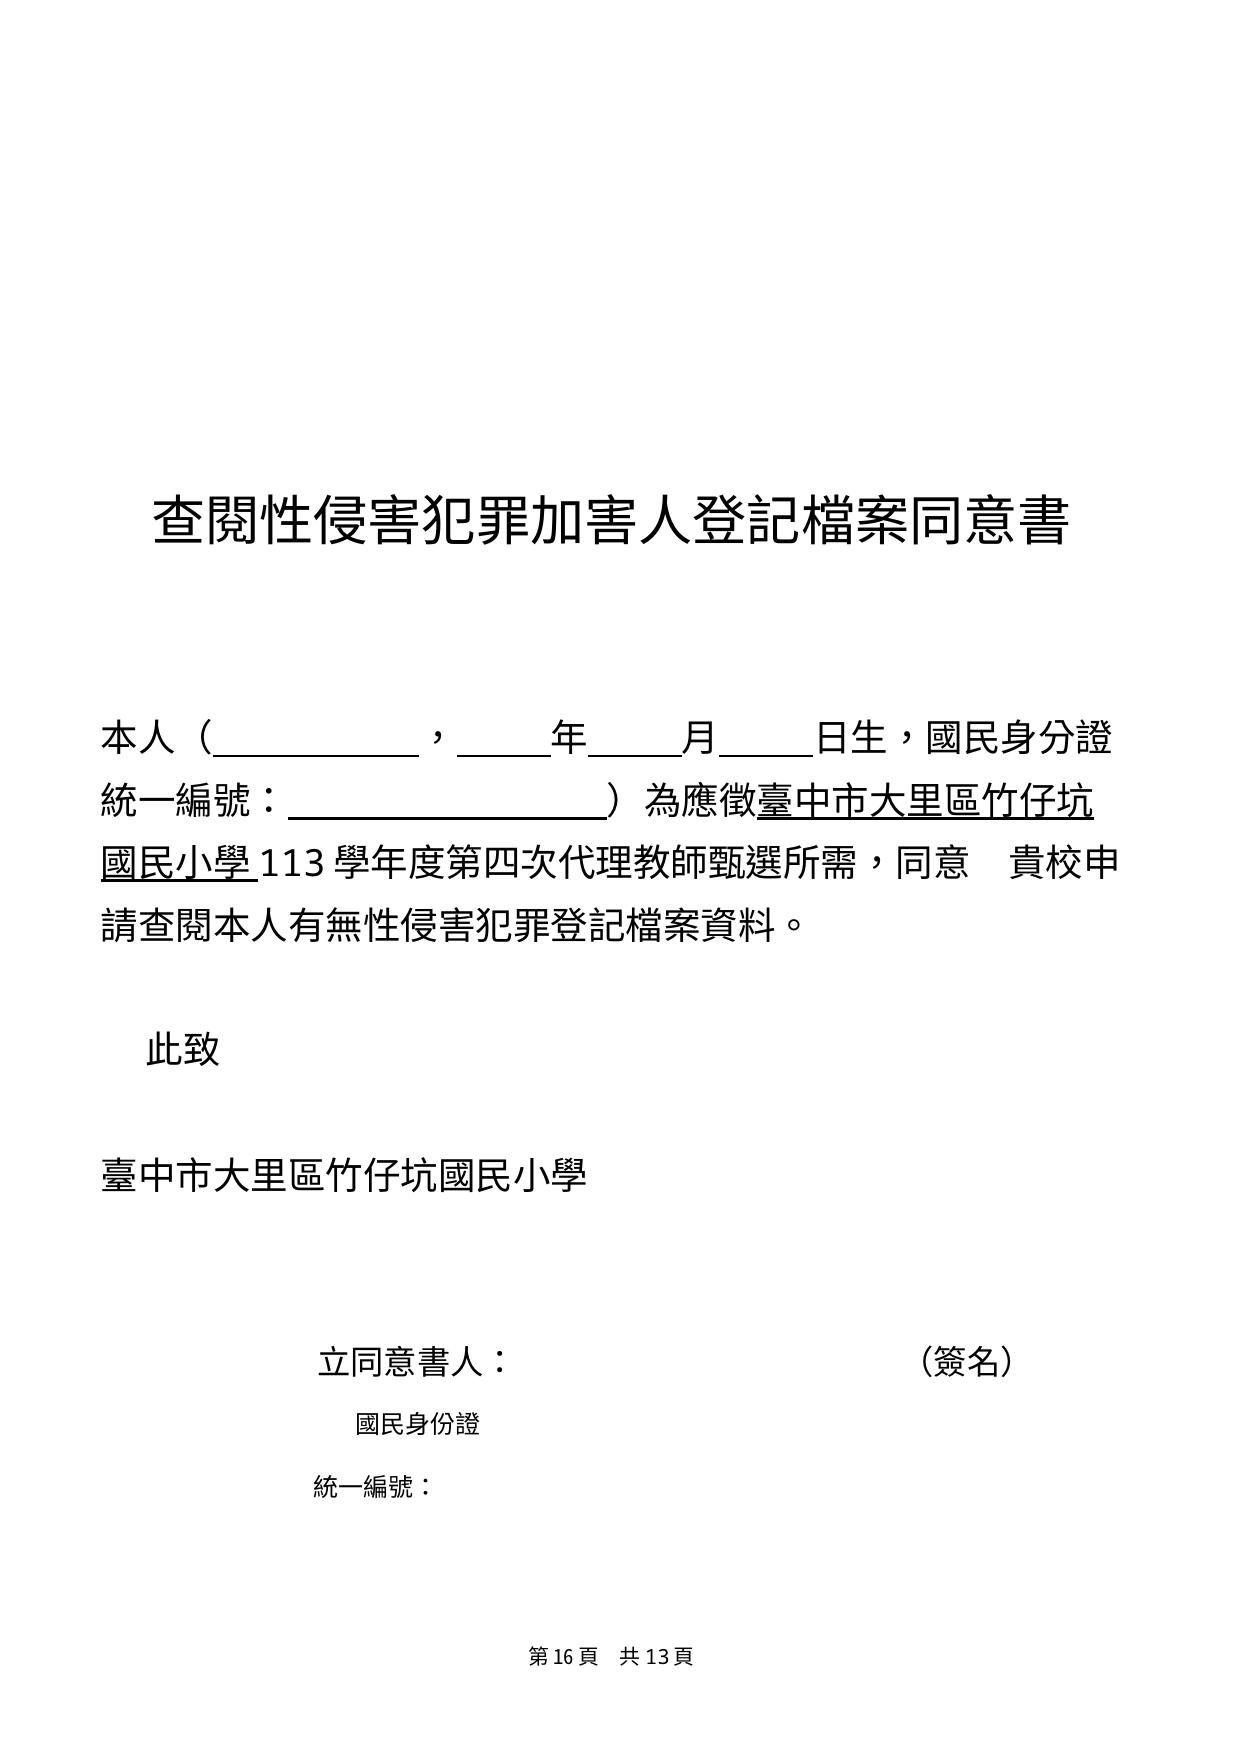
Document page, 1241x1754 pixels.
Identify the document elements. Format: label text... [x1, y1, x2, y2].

text 立同意書人： （簽名） [100, 1318, 1122, 1381]
text 本人（ ， 年 月 日生，國民身分證統一編號： ）為應徵臺中市大里區竹仔坑國民小學113學年度第四次代理教師甄選所需，同意 貴校申請查閱本人有無性侵害犯罪登記檔案資料。 [100, 693, 1122, 943]
text 統一編號： [100, 1443, 1122, 1506]
text 國民身份證 [100, 1381, 1122, 1443]
text 臺中市大里區竹仔坑國民小學 [100, 1131, 1122, 1193]
text 此致 [100, 1006, 1122, 1068]
text 查閱性侵害犯罪加害人登記檔案同意書 [100, 443, 1122, 568]
